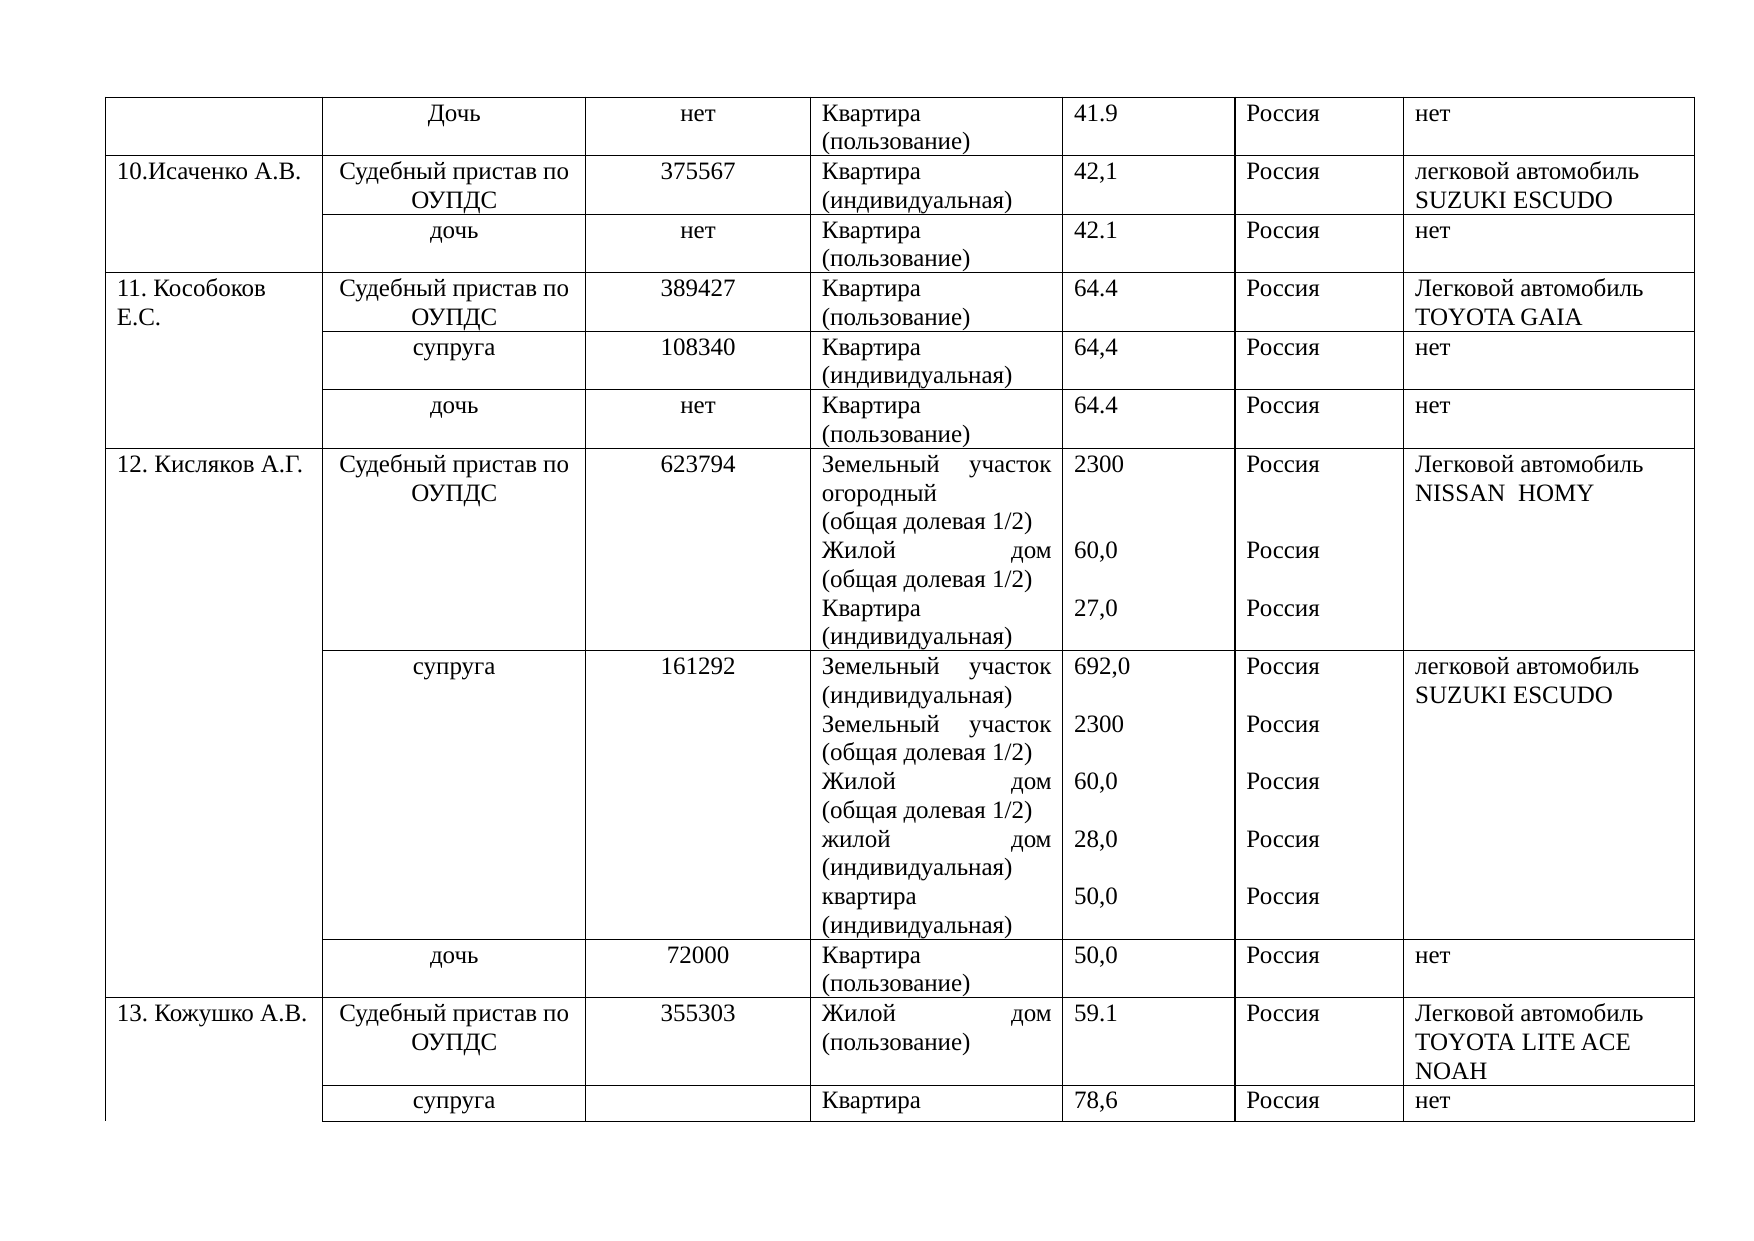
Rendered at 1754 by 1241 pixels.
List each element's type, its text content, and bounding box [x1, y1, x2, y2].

table_cell нет [586, 98, 810, 155]
table_cell нет [1404, 1086, 1694, 1121]
table_cell Легковой автомобиль TOYOTA LITE ACE NOAH [1404, 998, 1694, 1084]
table_cell нет [1404, 215, 1694, 272]
table_cell Россия [1236, 273, 1403, 331]
table_cell Квартира (индивидуальная) [811, 332, 1062, 389]
table_cell дочь [323, 940, 585, 997]
table_cell 161292 [586, 651, 810, 939]
table_cell Россия [1236, 156, 1403, 214]
table_cell Россия [1236, 998, 1403, 1084]
table_cell нет [1404, 98, 1694, 155]
table_cell 375567 [586, 156, 810, 214]
table_cell Квартира (индивидуальная) [811, 156, 1062, 214]
table_cell Легковой автомобиль TOYOTA GAIA [1404, 273, 1694, 331]
table_cell легковой автомобиль SUZUKI ESCUDO [1404, 651, 1694, 939]
table_cell 623794 [586, 449, 810, 650]
table_cell 64,4 [1063, 332, 1234, 389]
table_cell 42,1 [1063, 156, 1234, 214]
table_cell 355303 [586, 998, 810, 1084]
table_cell супруга [323, 651, 585, 939]
table_cell 12. Кисляков А.Г. [106, 449, 322, 997]
table_cell супруга [323, 1086, 585, 1121]
table_cell Судебный пристав по ОУПДС [323, 273, 585, 331]
table_cell Россия [1236, 98, 1403, 155]
table_cell дочь [323, 215, 585, 272]
table_cell Россия [1236, 940, 1403, 997]
table_cell Дочь [323, 98, 585, 155]
table_cell Россия [1236, 215, 1403, 272]
table_cell Россия [1236, 1086, 1403, 1121]
table_cell Квартира (пользование) [811, 98, 1062, 155]
table_cell 10.Исаченко А.В. [106, 156, 322, 272]
table_cell 11. Кособоков Е.С. [106, 273, 322, 448]
table_cell Россия [1236, 332, 1403, 389]
table_cell Квартира (пользование) [811, 940, 1062, 997]
table_cell дочь [323, 390, 585, 448]
table_cell 2300 60,0 27,0 [1063, 449, 1234, 650]
table_cell нет [586, 215, 810, 272]
table_cell нет [1404, 390, 1694, 448]
table_cell 72000 [586, 940, 810, 997]
table_cell 64,4 [1063, 273, 1234, 331]
table_cell 692,0 2300 60,0 28,0 50,0 [1063, 651, 1234, 939]
table_cell Россия [1236, 390, 1403, 448]
table_cell 78,6 [1063, 1086, 1234, 1121]
table_cell 108340 [586, 332, 810, 389]
table_cell 13. Кожушко А.В. [106, 998, 322, 1121]
table_cell Россия Россия Россия [1236, 449, 1403, 650]
table_cell [106, 98, 322, 155]
table_cell 41,9 [1063, 98, 1234, 155]
table_cell 42,1 [1063, 215, 1234, 272]
table_cell [586, 1086, 810, 1121]
table_cell Земельный участок (индивидуальная) Земельный участок (общая долевая 1/2) Жилой дом (общая долевая 1/2) жилой дом (индивидуальная) квартира (индивидуальная) [811, 651, 1062, 939]
table_cell Квартира (пользование) [811, 390, 1062, 448]
table_cell легковой автомобиль SUZUKI ESCUDO [1404, 156, 1694, 214]
table_cell Квартира [811, 1086, 1062, 1121]
table_cell нет [1404, 940, 1694, 997]
table_cell нет [586, 390, 810, 448]
table_cell 389427 [586, 273, 810, 331]
table_cell Россия Россия Россия Россия Россия [1236, 651, 1403, 939]
table_cell нет [1404, 332, 1694, 389]
table_cell Судебный пристав по ОУПДС [323, 998, 585, 1084]
table_cell Жилой дом (пользование) [811, 998, 1062, 1084]
table_cell Земельный участок огородный (общая долевая 1/2) Жилой дом (общая долевая 1/2) Квартира (индивидуальная) [811, 449, 1062, 650]
table_cell Судебный пристав по ОУПДС [323, 449, 585, 650]
table_cell Квартира (пользование) [811, 215, 1062, 272]
table_cell 64,4 [1063, 390, 1234, 448]
table_cell 59,1 [1063, 998, 1234, 1084]
table_cell 50,0 [1063, 940, 1234, 997]
table_cell супруга [323, 332, 585, 389]
table_cell Легковой автомобиль NISSAN HOMY [1404, 449, 1694, 650]
table_cell Судебный пристав по ОУПДС [323, 156, 585, 214]
table_cell Квартира (пользование) [811, 273, 1062, 331]
